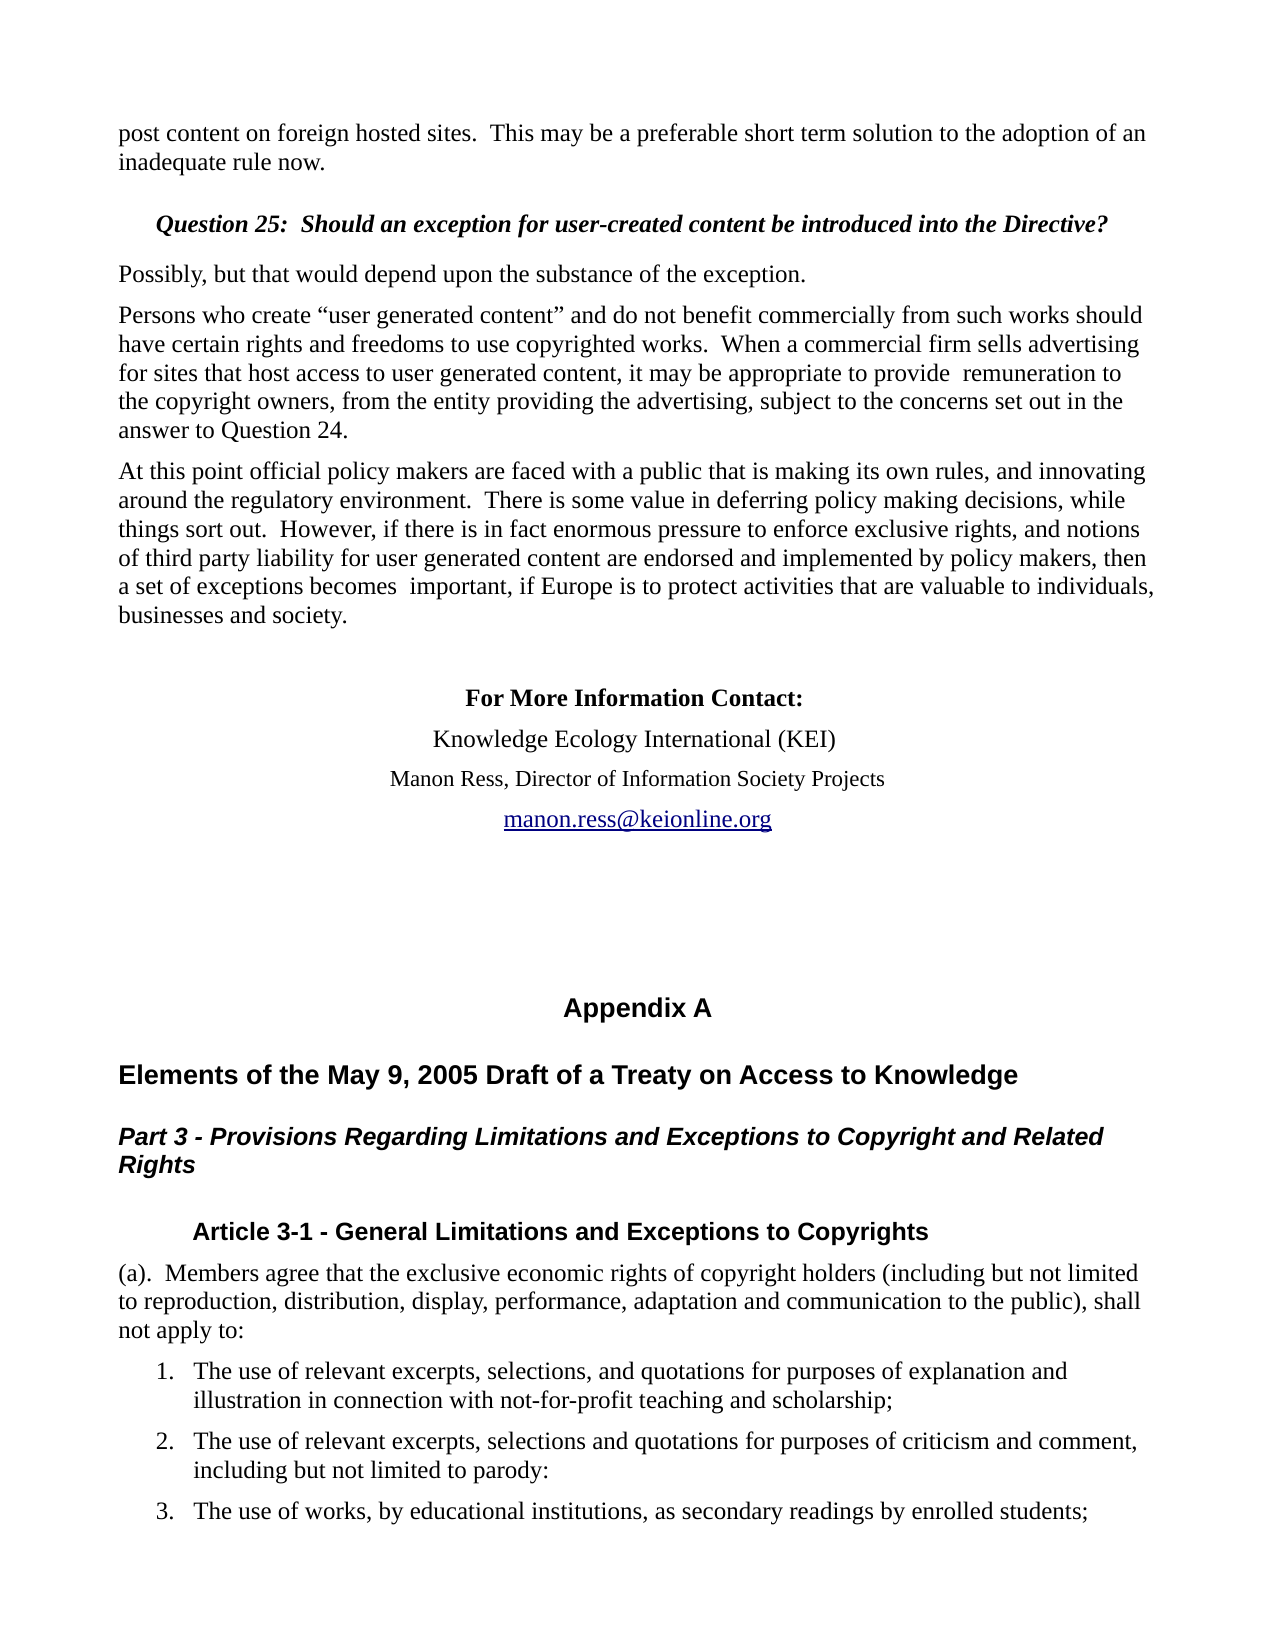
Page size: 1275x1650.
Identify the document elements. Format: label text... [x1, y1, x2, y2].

list The use of relevant excerpts, selections and quotations for purposes of criticism and comment, including but not limited to parody: [156, 1426, 1157, 1484]
subtitle Article 3-1 - General Limitations and Exceptions to Copyrights [118, 1216, 1082, 1245]
text (a). Members agree that the exclusive economic rights of copyright holders (including but not limited to reproduction, distribution, display, performance, adaptation and communication to the public), shall not apply to: [118, 1258, 1157, 1344]
subtitle Part 3 - Provisions Regarding Limitations and Exceptions to Copyright and Related Rights [118, 1121, 1157, 1179]
subtitle Appendix A [118, 992, 1157, 1023]
text Knowledge Ecology International (KEI) [118, 724, 1157, 753]
text manon.ress@keionline.org [118, 804, 1157, 833]
text Persons who create “user generated content” and do not benefit commercially from such works should have certain rights and freedoms to use copyrighted works. When a commercial firm sells advertising for sites that host access to user generated content, it may be appropriate to provide remuneration to the copyright owners, from the entity providing the advertising, subject to the concerns set out in the answer to Question 24. [118, 300, 1157, 444]
text At this point official policy makers are faced with a public that is making its own rules, and innovating around the regulatory environment. There is some value in deferring policy making decisions, while things sort out. However, if there is in fact enormous pressure to enforce exclusive rights, and notions of third party liability for user generated content are endorsed and implemented by policy makers, then a set of exceptions becomes important, if Europe is to protect activities that are valuable to individuals, businesses and society. [118, 456, 1157, 629]
text Question 25: Should an exception for user-created content be introduced into the Directive? [156, 209, 1119, 238]
list The use of relevant excerpts, selections, and quotations for purposes of explanation and illustration in connection with not-for-profit teaching and scholarship; [156, 1356, 1157, 1414]
subtitle Elements of the May 9, 2005 Draft of a Treaty on Access to Knowledge [118, 1059, 1157, 1090]
list The use of works, by educational institutions, as secondary readings by enrolled students; [156, 1496, 1157, 1525]
text Manon Ress, Director of Information Society Projects [118, 765, 1157, 792]
text post content on foreign hosted sites. This may be a preferable short term solution to the adoption of an inadequate rule now. [118, 118, 1157, 176]
text For More Information Contact: [118, 683, 1157, 711]
text Possibly, but that would depend upon the substance of the exception. [118, 259, 1157, 288]
